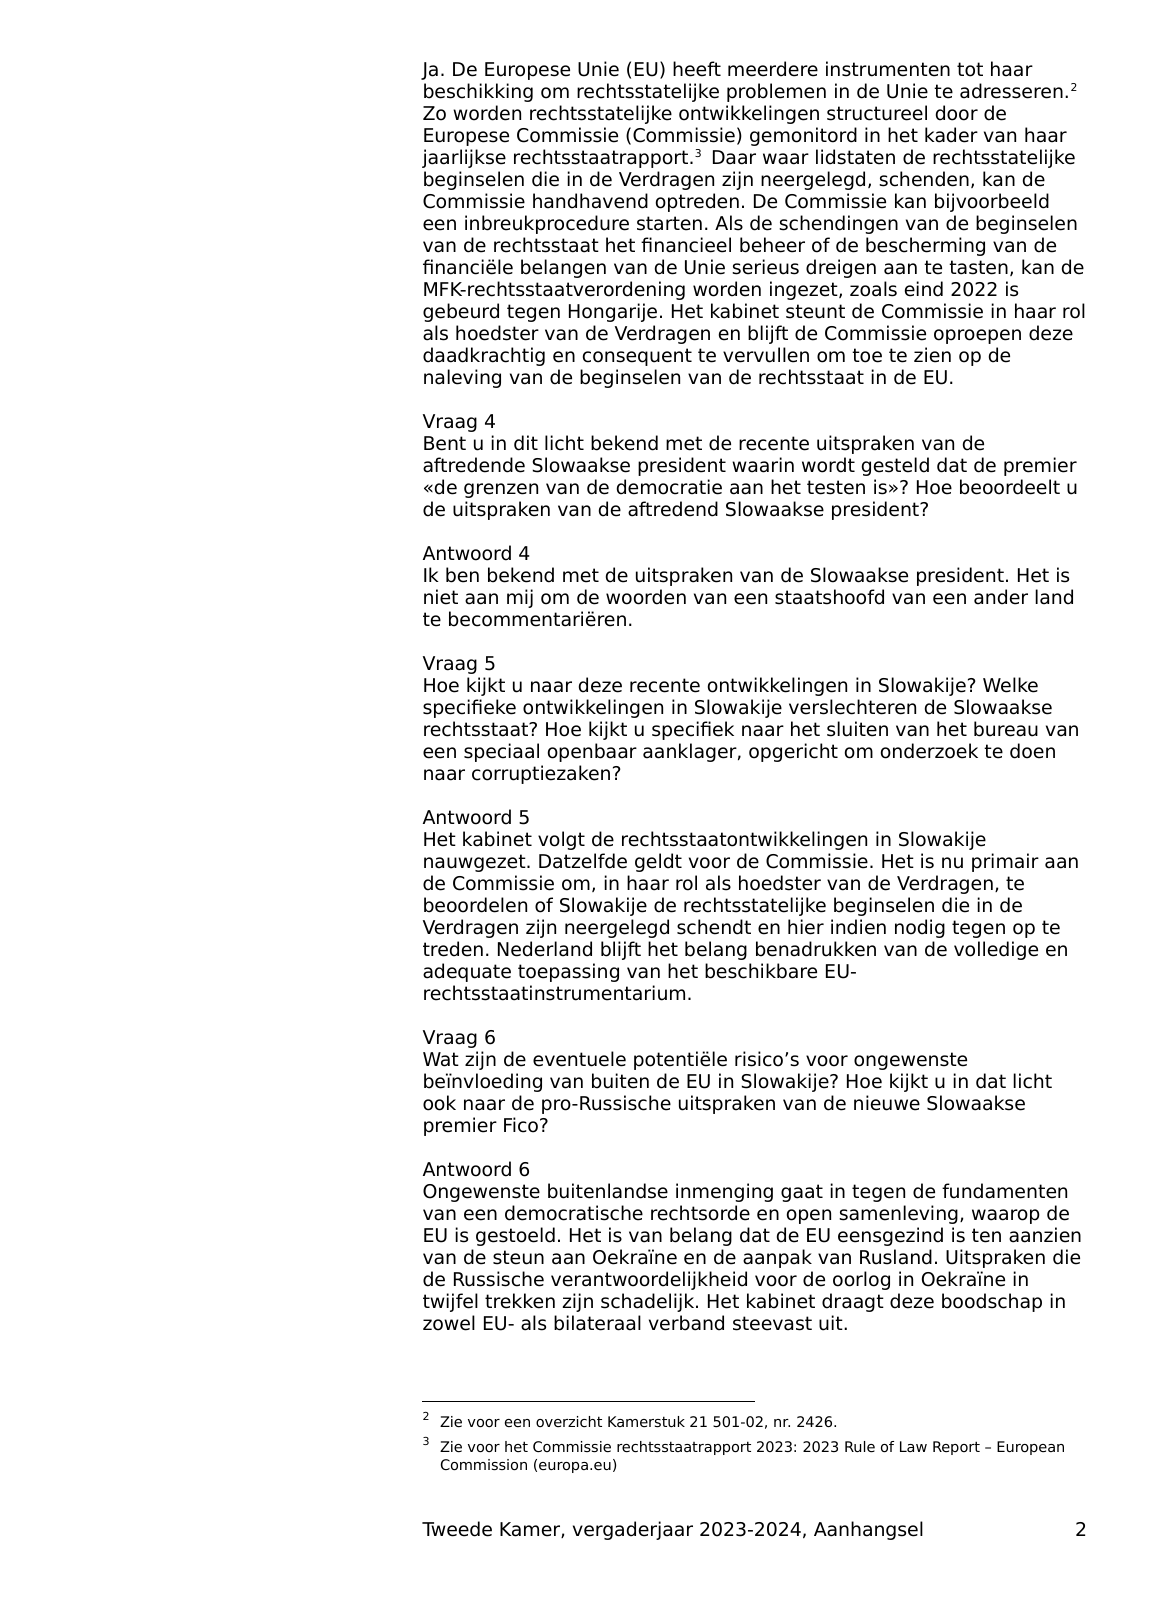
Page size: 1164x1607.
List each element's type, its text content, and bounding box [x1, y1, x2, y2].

text Wat zijn de eventuele potentiële risico’s voor ongewenste beïnvloeding van buiten de EU in Slowakije? Hoe kijkt u in dat licht ook naar de pro-Russische uitspraken van de nieuwe Slowaakse premier Fico? [422, 1049, 1087, 1137]
text Ik ben bekend met de uitspraken van de Slowaakse president. Het is niet aan mij om de woorden van een staatshoofd van een ander land te becommentariëren. [422, 565, 1087, 631]
text Vraag 5 [422, 653, 1087, 675]
text Zie voor het Commissie rechtsstaatrapport 2023: 2023 Rule of Law Report – European Commission (europa.eu) [422, 1435, 1087, 1474]
text Antwoord 4 [422, 543, 1087, 565]
text Vraag 6 [422, 1027, 1087, 1049]
text Zie voor een overzicht Kamerstuk 21 501-02, nr. 2426. [422, 1410, 1087, 1432]
text Bent u in dit licht bekend met de recente uitspraken van de aftredende Slowaakse president waarin wordt gesteld dat de premier «de grenzen van de democratie aan het testen is»? Hoe beoordeelt u de uitspraken van de aftredend Slowaakse president? [422, 433, 1087, 521]
text Vraag 4 [422, 411, 1087, 433]
text Hoe kijkt u naar deze recente ontwikkelingen in Slowakije? Welke specifieke ontwikkelingen in Slowakije verslechteren de Slowaakse rechtsstaat? Hoe kijkt u specifiek naar het sluiten van het bureau van een speciaal openbaar aanklager, opgericht om onderzoek te doen naar corruptiezaken? [422, 675, 1087, 785]
text Het kabinet volgt de rechtsstaatontwikkelingen in Slowakije nauwgezet. Datzelfde geldt voor de Commissie. Het is nu primair aan de Commissie om, in haar rol als hoedster van de Verdragen, te beoordelen of Slowakije de rechtsstatelijke beginselen die in de Verdragen zijn neergelegd schendt en hier indien nodig tegen op te treden. Nederland blijft het belang benadrukken van de volledige en adequate toepassing van het beschikbare EU-rechtsstaatinstrumentarium. [422, 829, 1087, 1005]
text Antwoord 6 [422, 1159, 1087, 1181]
text Ongewenste buitenlandse inmenging gaat in tegen de fundamenten van een democratische rechtsorde en open samenleving, waarop de EU is gestoeld. Het is van belang dat de EU eensgezind is ten aanzien van de steun aan Oekraïne en de aanpak van Rusland. Uitspraken die de Russische verantwoordelijkheid voor de oorlog in Oekraïne in twijfel trekken zijn schadelijk. Het kabinet draagt deze boodschap in zowel EU- als bilateraal verband steevast uit. [422, 1181, 1087, 1335]
text Antwoord 5 [422, 807, 1087, 829]
text Ja. De Europese Unie (EU) heeft meerdere instrumenten tot haar beschikking om rechtsstatelijke problemen in de Unie te adresseren. Zo worden rechtsstatelijke ontwikkelingen structureel door de Europese Commissie (Commissie) gemonitord in het kader van haar jaarlijkse rechtsstaatrapport. Daar waar lidstaten de rechtsstatelijke beginselen die in de Verdragen zijn neergelegd, schenden, kan de Commissie handhavend optreden. De Commissie kan bijvoorbeeld een inbreukprocedure starten. Als de schendingen van de beginselen van de rechtsstaat het financieel beheer of de bescherming van de financiële belangen van de Unie serieus dreigen aan te tasten, kan de MFK-rechtsstaatverordening worden ingezet, zoals eind 2022 is gebeurd tegen Hongarije. Het kabinet steunt de Commissie in haar rol als hoedster van de Verdragen en blijft de Commissie oproepen deze daadkrachtig en consequent te vervullen om toe te zien op de naleving van de beginselen van de rechtsstaat in de EU. [422, 59, 1087, 389]
